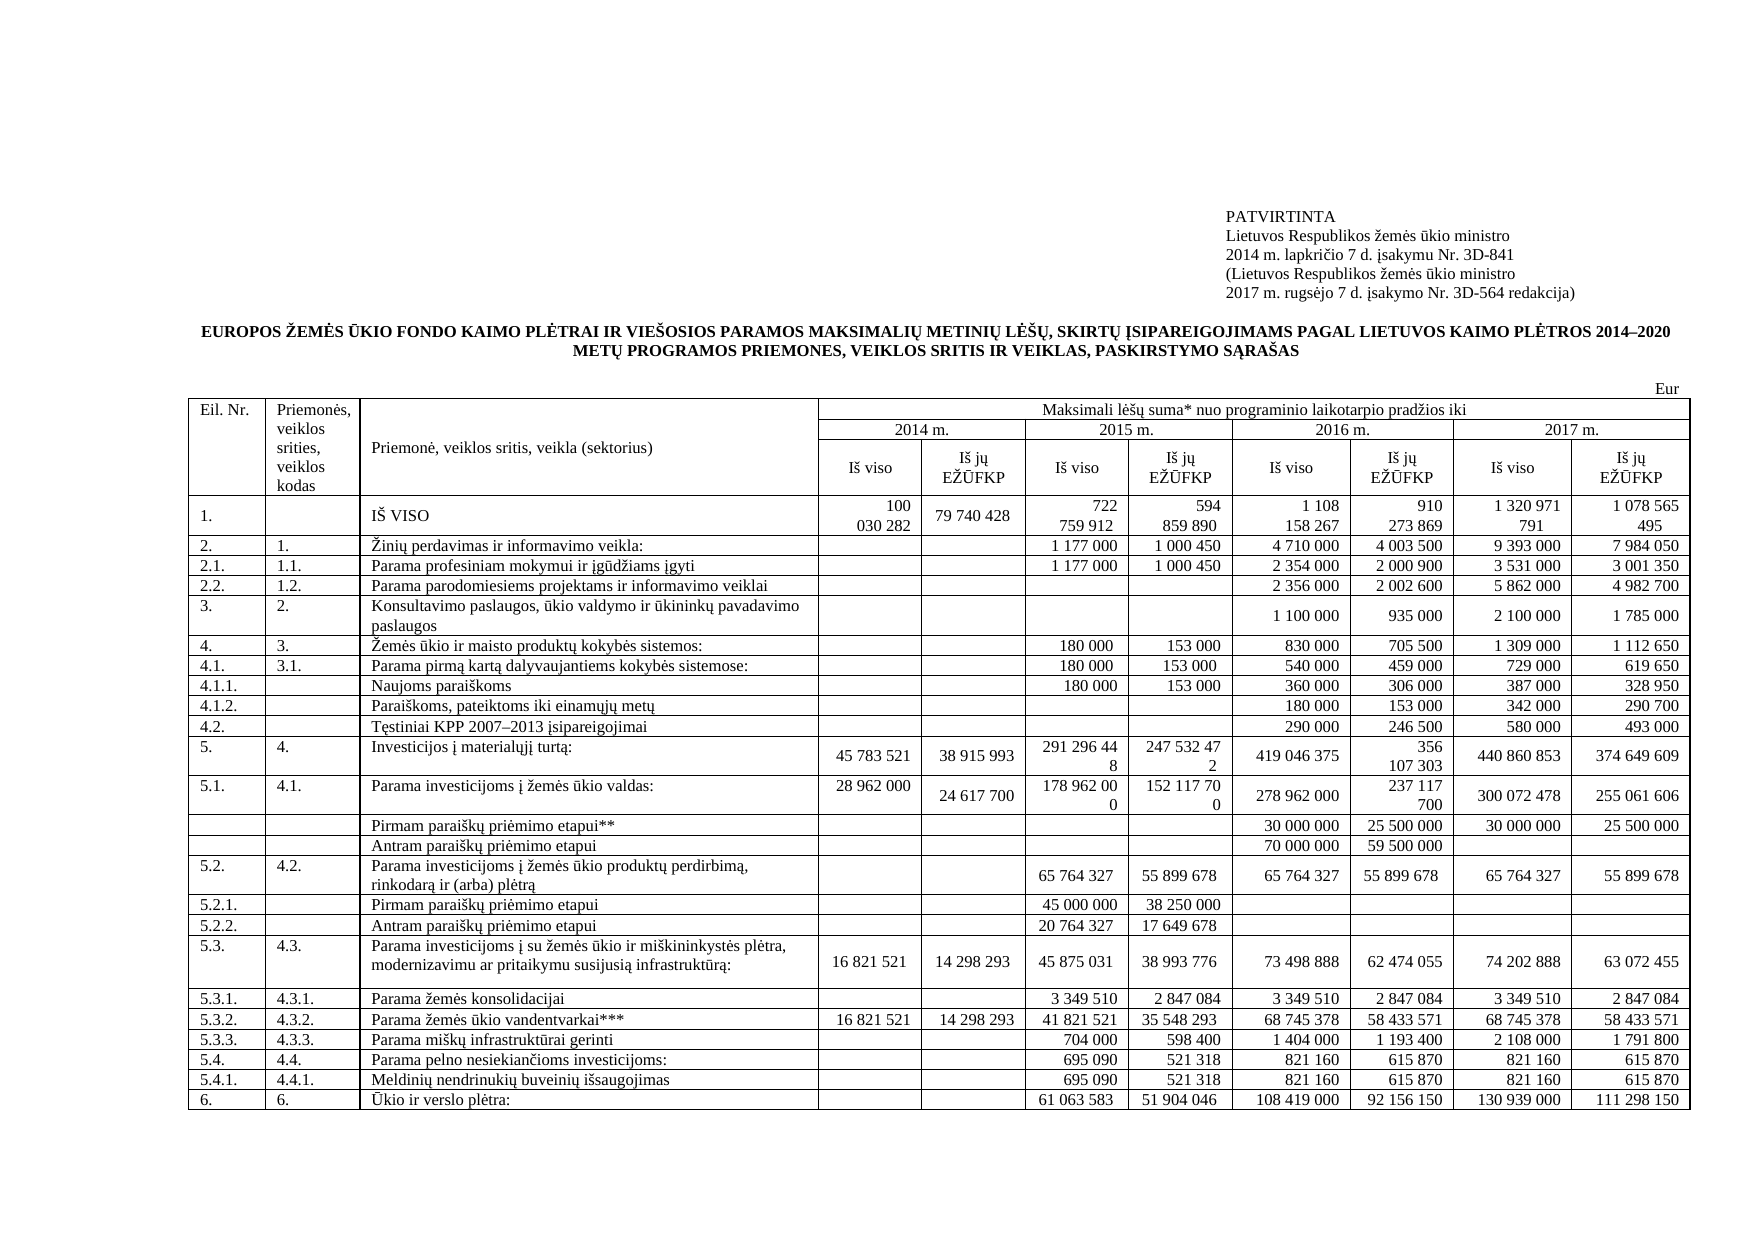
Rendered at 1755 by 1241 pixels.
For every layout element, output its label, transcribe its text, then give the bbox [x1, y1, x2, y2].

table_cell [266, 676, 359, 695]
table_cell 5.3.1. [189, 989, 265, 1008]
table_cell 1. [266, 536, 359, 555]
table_cell 55 899 678 [1572, 856, 1689, 894]
table_cell 2 847 084 [1572, 989, 1689, 1008]
table_cell 65 764 327 [1454, 856, 1571, 894]
table_cell 1 177 000 [1026, 556, 1128, 575]
table_cell 59 500 000 [1351, 836, 1453, 855]
table_cell [819, 895, 921, 914]
table_cell 92 156 150 [1351, 1090, 1453, 1109]
table_cell 178 962 000 [1026, 776, 1128, 814]
table_cell 16 821 521 [819, 936, 921, 988]
table_cell 540 000 [1233, 656, 1350, 675]
table_cell 5.3.2. [189, 1009, 265, 1028]
table_cell [922, 676, 1025, 695]
table_cell 5.2. [189, 856, 265, 894]
table_cell 4.2. [266, 856, 359, 894]
table_cell 16 821 521 [819, 1009, 921, 1028]
table_header Eur [1572, 379, 1690, 398]
table_cell 63 072 455 [1572, 936, 1689, 988]
table_cell 25 500 000 [1351, 815, 1453, 834]
table_cell 4.1.1. [189, 676, 265, 695]
table_cell [1572, 915, 1689, 934]
text 2014 m. lapkričio 7 d. įsakymu Nr. 3D-841 [1226, 245, 1695, 264]
table_cell Iš jų EŽŪFKP [922, 440, 1025, 495]
table_cell 5.4.1. [189, 1070, 265, 1089]
table_cell 821 160 [1454, 1070, 1571, 1089]
table_cell Antram paraiškų priėmimo etapui [361, 915, 818, 934]
table_cell 45 875 031 [1026, 936, 1128, 988]
table_cell 62 474 055 [1351, 936, 1453, 988]
table_cell 1 078 565 495 [1572, 496, 1689, 534]
table_cell 70 000 000 [1233, 836, 1350, 855]
table_cell 3.1. [266, 656, 359, 675]
table_cell [1026, 596, 1128, 634]
table_cell 328 950 [1572, 676, 1689, 695]
table_cell 360 000 [1233, 676, 1350, 695]
table_cell [922, 1090, 1025, 1109]
table_cell [1454, 836, 1571, 855]
table_cell Parama žemės ūkio vandentvarkai*** [361, 1009, 818, 1028]
table_cell 419 046 375 [1233, 737, 1350, 775]
table_cell [1233, 915, 1350, 934]
table_cell 278 962 000 [1233, 776, 1350, 814]
table_cell 4 982 700 [1572, 576, 1689, 595]
table_cell 1.2. [266, 576, 359, 595]
table_cell Iš viso [1026, 440, 1128, 495]
table_cell 695 090 [1026, 1070, 1128, 1089]
table_cell 30 000 000 [1233, 815, 1350, 834]
table_cell [819, 989, 921, 1008]
table_cell Parama miškų infrastruktūrai gerinti [361, 1030, 818, 1049]
table_cell 2. [266, 596, 359, 634]
table_cell Maksimali lėšų suma* nuo programinio laikotarpio pradžios iki [819, 399, 1689, 418]
table_cell Parama investicijoms į žemės ūkio valdas: [361, 776, 818, 814]
table_cell [922, 815, 1025, 834]
table_cell [819, 716, 921, 736]
table_cell [189, 815, 265, 834]
table_cell 704 000 [1026, 1030, 1128, 1049]
table_cell 180 000 [1026, 636, 1128, 655]
table_cell 65 764 327 [1233, 856, 1350, 894]
table_cell 3. [266, 636, 359, 655]
table_cell [819, 1090, 921, 1109]
table_cell 3 349 510 [1233, 989, 1350, 1008]
table_cell 45 783 521 [819, 737, 921, 775]
table_cell [819, 815, 921, 834]
table_cell [1129, 836, 1232, 855]
table_cell 30 000 000 [1454, 815, 1571, 834]
table_cell 1 193 400 [1351, 1030, 1453, 1049]
table_cell [922, 536, 1025, 555]
table_cell 5.4. [189, 1050, 265, 1069]
table_cell 130 939 000 [1454, 1090, 1571, 1109]
table_cell 35 548 293 [1129, 1009, 1232, 1028]
table_cell 598 400 [1129, 1030, 1232, 1049]
table_cell [189, 836, 265, 855]
table_cell 55 899 678 [1129, 856, 1232, 894]
table_header [1350, 379, 1453, 398]
table_cell 5 862 000 [1454, 576, 1571, 595]
table_cell 722 759 912 [1026, 496, 1128, 534]
table_cell 1.1. [266, 556, 359, 575]
table_header [1232, 379, 1350, 398]
table_cell 440 860 853 [1454, 737, 1571, 775]
table_cell 5.3. [189, 936, 265, 988]
table_cell 615 870 [1351, 1070, 1453, 1089]
table_cell 255 061 606 [1572, 776, 1689, 814]
table_cell 38 915 993 [922, 737, 1025, 775]
table_cell [819, 596, 921, 634]
table_cell 1 000 450 [1129, 556, 1232, 575]
table_cell [819, 915, 921, 934]
table_cell [1129, 696, 1232, 715]
table_cell 14 298 293 [922, 1009, 1025, 1028]
table_cell [922, 989, 1025, 1008]
table_cell 2 100 000 [1454, 596, 1571, 634]
table_cell 2 000 900 [1351, 556, 1453, 575]
table_cell Parama investicijoms į žemės ūkio produktų perdirbimą, rinkodarą ir (arba) plėtrą [361, 856, 818, 894]
table_cell 2.2. [189, 576, 265, 595]
table_cell 4.3. [266, 936, 359, 988]
table_cell [1351, 915, 1453, 934]
table_cell 2017 m. [1454, 420, 1689, 439]
table_cell 2. [189, 536, 265, 555]
table_cell 3 349 510 [1026, 989, 1128, 1008]
table_cell 300 072 478 [1454, 776, 1571, 814]
table_cell 830 000 [1233, 636, 1350, 655]
table_cell [922, 1050, 1025, 1069]
table_cell [266, 716, 359, 736]
table_cell 1 100 000 [1233, 596, 1350, 634]
table_cell [266, 895, 359, 914]
table_cell 1 320 971 791 [1454, 496, 1571, 534]
table_cell Priemonė, veiklos sritis, veikla (sektorius) [361, 399, 818, 495]
table_cell [819, 636, 921, 655]
table_cell 1 404 000 [1233, 1030, 1350, 1049]
table_cell 1 177 000 [1026, 536, 1128, 555]
table_cell Parama parodomiesiems projektams ir informavimo veiklai [361, 576, 818, 595]
table_cell [922, 895, 1025, 914]
table_cell 705 500 [1351, 636, 1453, 655]
table_cell 58 433 571 [1351, 1009, 1453, 1028]
table_cell Iš jų EŽŪFKP [1129, 440, 1232, 495]
table_cell [1454, 895, 1571, 914]
table_header [819, 379, 1232, 398]
table_cell 821 160 [1233, 1050, 1350, 1069]
table_cell 821 160 [1454, 1050, 1571, 1069]
table_cell [266, 496, 359, 534]
table_cell 68 745 378 [1454, 1009, 1571, 1028]
table_cell 180 000 [1026, 676, 1128, 695]
table_cell 4. [266, 737, 359, 775]
table_cell [1026, 836, 1128, 855]
table_cell 4.4. [266, 1050, 359, 1069]
table_cell 521 318 [1129, 1070, 1232, 1089]
table_cell Paraiškoms, pateiktoms iki einamųjų metų [361, 696, 818, 715]
table_cell 291 296 448 [1026, 737, 1128, 775]
table_cell 61 063 583 [1026, 1090, 1128, 1109]
table_cell [819, 556, 921, 575]
table_cell 38 250 000 [1129, 895, 1232, 914]
table_cell 152 117 700 [1129, 776, 1232, 814]
table_cell [1233, 895, 1350, 914]
table_cell Priemonės, veiklos srities, veiklos kodas [266, 399, 359, 495]
table_cell Iš viso [1233, 440, 1350, 495]
table_cell 2016 m. [1233, 420, 1453, 439]
text Lietuvos Respublikos žemės ūkio ministro [1226, 226, 1695, 245]
table_cell 1 000 450 [1129, 536, 1232, 555]
table_cell 2 354 000 [1233, 556, 1350, 575]
table_cell 25 500 000 [1572, 815, 1689, 834]
table_cell 5.3.3. [189, 1030, 265, 1049]
table_cell Iš viso [819, 440, 921, 495]
table_cell 615 870 [1351, 1050, 1453, 1069]
table_cell [1026, 815, 1128, 834]
table_cell [1129, 716, 1232, 736]
table_cell 5.2.1. [189, 895, 265, 914]
table_cell [819, 1070, 921, 1089]
table_cell 356 107 303 [1351, 737, 1453, 775]
table_cell 4 710 000 [1233, 536, 1350, 555]
table_cell 3 349 510 [1454, 989, 1571, 1008]
table_cell [266, 915, 359, 934]
table_cell [819, 1030, 921, 1049]
table_cell Investicijos į materialųjį turtą: [361, 737, 818, 775]
table_cell 1 785 000 [1572, 596, 1689, 634]
table_cell 5.2.2. [189, 915, 265, 934]
table_cell [922, 856, 1025, 894]
table_cell 3 531 000 [1454, 556, 1571, 575]
table_cell [922, 576, 1025, 595]
table_cell [1572, 836, 1689, 855]
table_cell 619 650 [1572, 656, 1689, 675]
table_cell [922, 1030, 1025, 1049]
table_cell 41 821 521 [1026, 1009, 1128, 1028]
table_cell 79 740 428 [922, 496, 1025, 534]
text (Lietuvos Respublikos žemės ūkio ministro [1226, 264, 1695, 283]
table_cell 9 393 000 [1454, 536, 1571, 555]
table_cell 65 764 327 [1026, 856, 1128, 894]
table_cell 4.2. [189, 716, 265, 736]
table_cell 374 649 609 [1572, 737, 1689, 775]
table_cell Iš jų EŽŪFKP [1351, 440, 1453, 495]
table_cell 5.1. [189, 776, 265, 814]
table_cell [922, 636, 1025, 655]
table_cell 1 112 650 [1572, 636, 1689, 655]
table_cell Parama investicijoms į su žemės ūkio ir miškininkystės plėtra, modernizavimu ar pritaikymu susijusią infrastruktūrą: [361, 936, 818, 988]
table_cell [922, 556, 1025, 575]
table_cell [922, 1070, 1025, 1089]
table_cell 2015 m. [1026, 420, 1232, 439]
table_cell 306 000 [1351, 676, 1453, 695]
text 2017 m. rugsėjo 7 d. įsakymo Nr. 3D-564 redakcija) [1226, 283, 1695, 302]
table_cell 45 000 000 [1026, 895, 1128, 914]
table_cell 1 791 800 [1572, 1030, 1689, 1049]
table_header [1454, 379, 1572, 398]
table_cell 6. [189, 1090, 265, 1109]
table_cell 180 000 [1026, 656, 1128, 675]
table_cell 935 000 [1351, 596, 1453, 634]
table_cell [1129, 596, 1232, 634]
table_cell 17 649 678 [1129, 915, 1232, 934]
table_cell 459 000 [1351, 656, 1453, 675]
table_cell [1129, 576, 1232, 595]
table_cell [1351, 895, 1453, 914]
table_header [265, 379, 360, 398]
table_cell Konsultavimo paslaugos, ūkio valdymo ir ūkininkų pavadavimo paslaugos [361, 596, 818, 634]
table_cell 247 532 472 [1129, 737, 1232, 775]
table_cell 3. [189, 596, 265, 634]
table_cell [819, 656, 921, 675]
table_cell 821 160 [1233, 1070, 1350, 1089]
table_cell 2 002 600 [1351, 576, 1453, 595]
table_cell 1 108 158 267 [1233, 496, 1350, 534]
table_cell 2 356 000 [1233, 576, 1350, 595]
text EUROPOS ŽEMĖS ŪKIO FONDO KAIMO PLĖTRAI IR VIEŠOSIOS PARAMOS MAKSIMALIŲ METINIŲ LĖŠŲ, SKIRTŲ ĮSIPAREIGOJIMAMS PAGAL LIETUVOS KAIMO PLĖTROS 2014–2020 METŲ PROGRAMOS PRIEMONES, VEIKLOS SRITIS IR VEIKLAS, PASKIRSTYMO SĄRAŠAS [177, 322, 1695, 360]
table_cell 24 617 700 [922, 776, 1025, 814]
table_cell Naujoms paraiškoms [361, 676, 818, 695]
table_cell 4.1. [266, 776, 359, 814]
table_cell 55 899 678 [1351, 856, 1453, 894]
table_cell Žemės ūkio ir maisto produktų kokybės sistemos: [361, 636, 818, 655]
table_header [189, 379, 265, 398]
table_cell 7 984 050 [1572, 536, 1689, 555]
table_cell 1. [189, 496, 265, 534]
table_cell 580 000 [1454, 716, 1571, 736]
table_cell 387 000 [1454, 676, 1571, 695]
table_cell 695 090 [1026, 1050, 1128, 1069]
table_cell 4.1. [189, 656, 265, 675]
table_cell 180 000 [1233, 696, 1350, 715]
table_cell 14 298 293 [922, 936, 1025, 988]
table_cell Tęstiniai KPP 2007–2013 įsipareigojimai [361, 716, 818, 736]
table_cell 3 001 350 [1572, 556, 1689, 575]
table_header [360, 379, 818, 398]
table_cell 68 745 378 [1233, 1009, 1350, 1028]
table_cell [922, 596, 1025, 634]
table_cell [819, 856, 921, 894]
table_cell 493 000 [1572, 716, 1689, 736]
table_cell 4.4.1. [266, 1070, 359, 1089]
table_cell Žinių perdavimas ir informavimo veikla: [361, 536, 818, 555]
table_cell Parama profesiniam mokymui ir įgūdžiams įgyti [361, 556, 818, 575]
table_cell 4. [189, 636, 265, 655]
table_cell [922, 836, 1025, 855]
table_cell 521 318 [1129, 1050, 1232, 1069]
table_cell [266, 836, 359, 855]
table_cell Parama žemės konsolidacijai [361, 989, 818, 1008]
table_cell [819, 536, 921, 555]
table_cell [1026, 716, 1128, 736]
table_cell 74 202 888 [1454, 936, 1571, 988]
table_cell 51 904 046 [1129, 1090, 1232, 1109]
table_cell 2 847 084 [1129, 989, 1232, 1008]
table_cell 2014 m. [819, 420, 1025, 439]
table_cell IŠ VISO [361, 496, 818, 534]
table_cell [922, 915, 1025, 934]
table_cell 4.3.2. [266, 1009, 359, 1028]
table_cell [266, 815, 359, 834]
table_cell Pirmam paraiškų priėmimo etapui** [361, 815, 818, 834]
table_cell 153 000 [1129, 636, 1232, 655]
table_cell 342 000 [1454, 696, 1571, 715]
table_cell 38 993 776 [1129, 936, 1232, 988]
table_cell [819, 836, 921, 855]
table_cell 153 000 [1351, 696, 1453, 715]
table_cell 4.1.2. [189, 696, 265, 715]
table_cell 910 273 869 [1351, 496, 1453, 534]
table_cell 729 000 [1454, 656, 1571, 675]
table_cell Iš viso [1454, 440, 1571, 495]
table_cell 153 000 [1129, 676, 1232, 695]
table_cell [922, 696, 1025, 715]
table_cell [1026, 696, 1128, 715]
table_cell 594 859 890 [1129, 496, 1232, 534]
table_cell [1572, 895, 1689, 914]
table_cell 153 000 [1129, 656, 1232, 675]
text PATVIRTINTA [1226, 207, 1695, 226]
table_cell Antram paraiškų priėmimo etapui [361, 836, 818, 855]
table_cell 73 498 888 [1233, 936, 1350, 988]
table_cell 615 870 [1572, 1070, 1689, 1089]
table_cell 246 500 [1351, 716, 1453, 736]
table_cell [819, 676, 921, 695]
table_cell [819, 1050, 921, 1069]
table_cell Pirmam paraiškų priėmimo etapui [361, 895, 818, 914]
table_cell 28 962 000 [819, 776, 921, 814]
table_cell 290 700 [1572, 696, 1689, 715]
table_cell [922, 716, 1025, 736]
table_cell [1129, 815, 1232, 834]
table_cell [819, 696, 921, 715]
table_cell Ūkio ir verslo plėtra: [361, 1090, 818, 1109]
table_cell 2 108 000 [1454, 1030, 1571, 1049]
table_cell 20 764 327 [1026, 915, 1128, 934]
table_cell 111 298 150 [1572, 1090, 1689, 1109]
table_cell 58 433 571 [1572, 1009, 1689, 1028]
table_cell [922, 656, 1025, 675]
table_cell Meldinių nendrinukių buveinių išsaugojimas [361, 1070, 818, 1089]
table_cell 290 000 [1233, 716, 1350, 736]
table_cell Eil. Nr. [189, 399, 265, 495]
table_cell 2 847 084 [1351, 989, 1453, 1008]
table_cell 237 117 700 [1351, 776, 1453, 814]
table_cell [266, 696, 359, 715]
table_cell 5. [189, 737, 265, 775]
table_cell 6. [266, 1090, 359, 1109]
table_cell 1 309 000 [1454, 636, 1571, 655]
table_cell [1454, 915, 1571, 934]
table_cell 2.1. [189, 556, 265, 575]
table_cell [819, 576, 921, 595]
table_cell 100 030 282 [819, 496, 921, 534]
table_cell Parama pelno nesiekiančioms investicijoms: [361, 1050, 818, 1069]
table_cell [1026, 576, 1128, 595]
table_cell 615 870 [1572, 1050, 1689, 1069]
table_cell 4.3.3. [266, 1030, 359, 1049]
table_cell Parama pirmą kartą dalyvaujantiems kokybės sistemose: [361, 656, 818, 675]
table_cell Iš jų EŽŪFKP [1572, 440, 1689, 495]
table_cell 4.3.1. [266, 989, 359, 1008]
table_cell 4 003 500 [1351, 536, 1453, 555]
table_cell 108 419 000 [1233, 1090, 1350, 1109]
